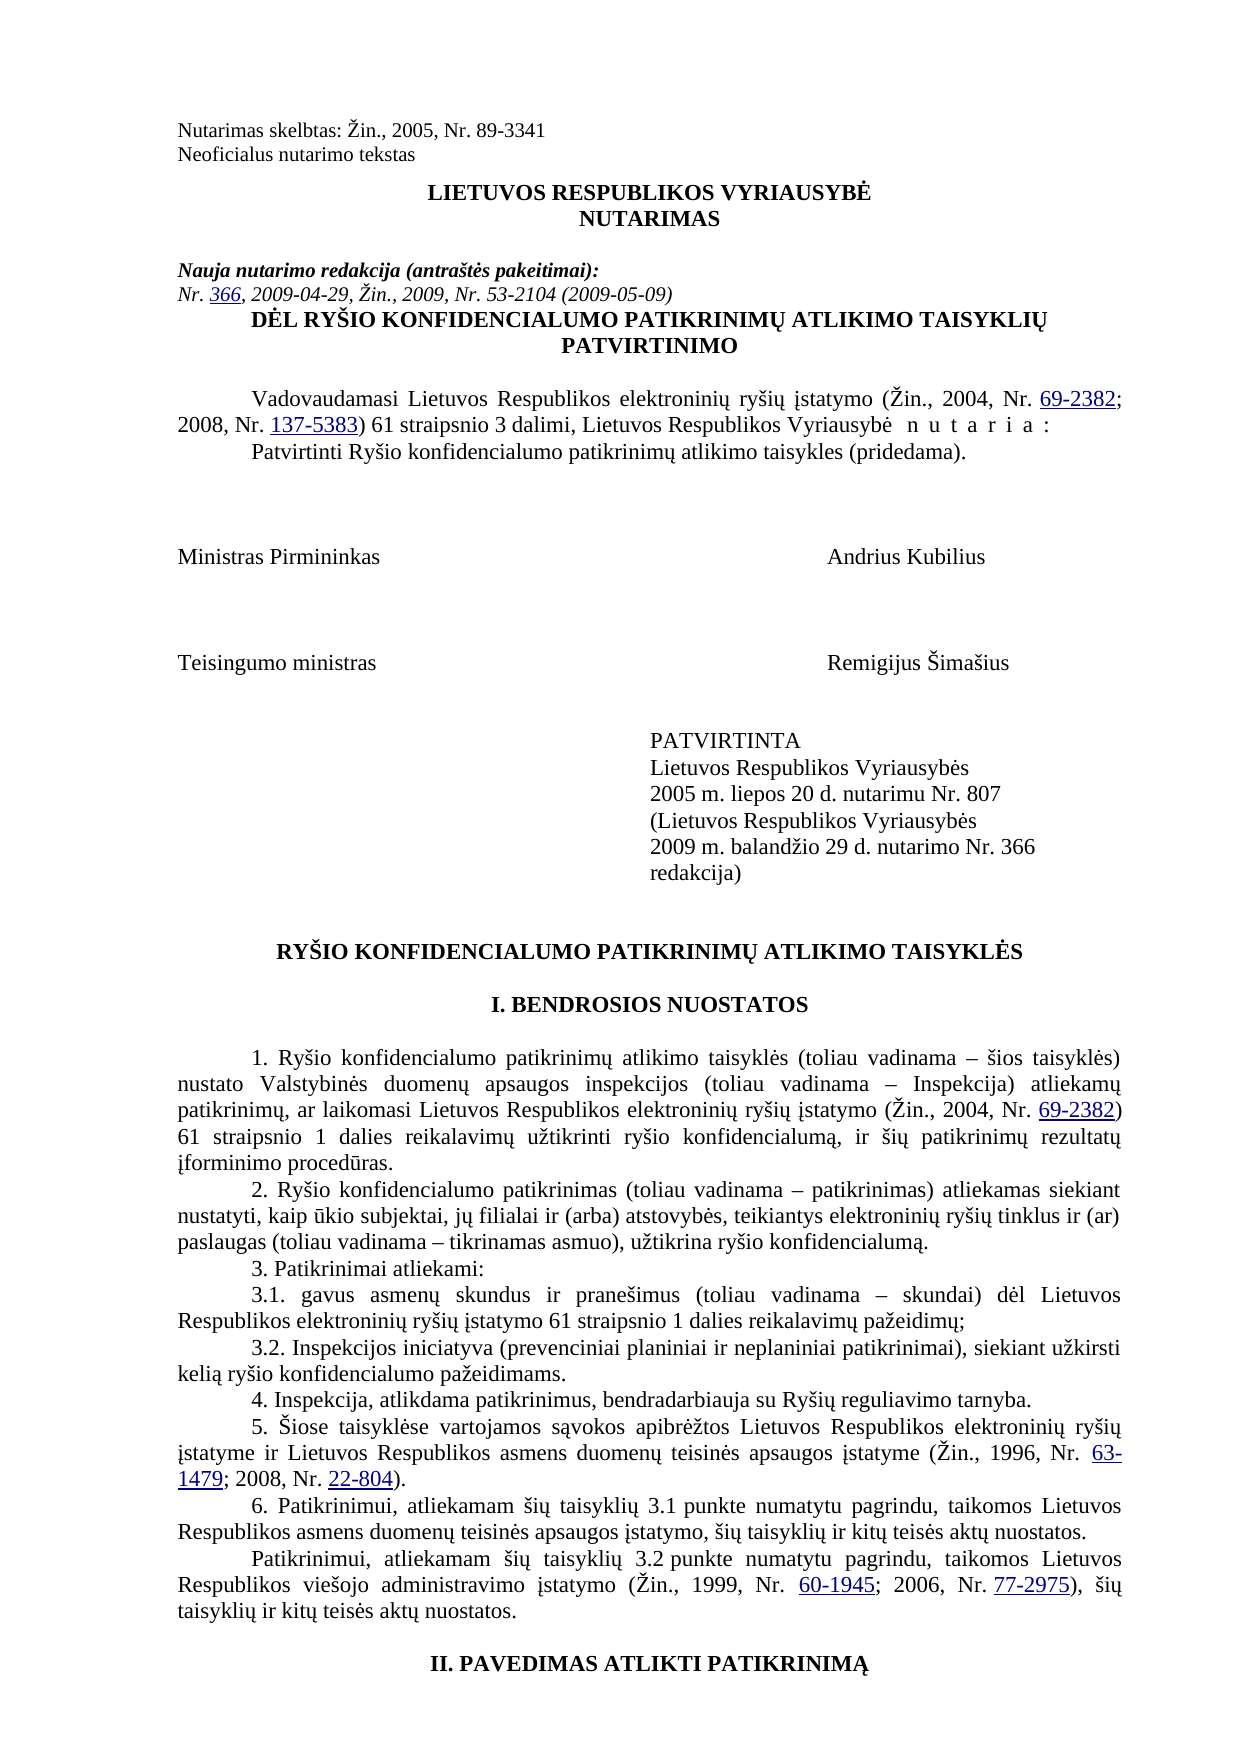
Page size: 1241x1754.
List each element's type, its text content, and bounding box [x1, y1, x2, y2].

text 3.1. gavus asmenų skundus ir pranešimus (toliau vadinama – skundai) dėl Lietuvos Respublikos elektroninių ryšių įstatymo 61 straipsnio 1 dalies reikalavimų pažeidimų; [177, 1281, 1122, 1334]
text RYŠIO KONFIDENCIALUMO PATIKRINIMŲ ATLIKIMO TAISYKLĖS [177, 938, 1122, 965]
text Vadovaudamasi Lietuvos Respublikos elektroninių ryšių įstatymo (Žin., 2004, Nr. 69-2382; 2008, Nr. 137-5383) 61 straipsnio 3 dalimi, Lietuvos Respublikos Vyriausybė nutaria: [177, 385, 1122, 438]
text Teisingumo ministras Remigijus Šimašius [177, 648, 1122, 675]
text 4. Inspekcija, atlikdama patikrinimus, bendradarbiauja su Ryšių reguliavimo tarnyba. [177, 1386, 1122, 1413]
text I. BENDROSIOS NUOSTATOS [177, 991, 1122, 1017]
text 3. Patikrinimai atliekami: [177, 1255, 1122, 1281]
text II. PAVEDIMAS ATLIKTI PATIKRINIMĄ [177, 1650, 1122, 1676]
text Lietuvos Respublikos Vyriausybės 2005 m. liepos 20 d. nutarimu Nr. 807 (Lietuvos Respublikos Vyriausybės 2009 m. balandžio 29 d. nutarimo Nr. 366 redakcija) [650, 754, 1122, 886]
text Nutarimas skelbtas: Žin., 2005, Nr. 89-3341 [177, 118, 1122, 142]
text 5. Šiose taisyklėse vartojamos sąvokos apibrėžtos Lietuvos Respublikos elektroninių ryšių įstatyme ir Lietuvos Respublikos asmens duomenų teisinės apsaugos įstatyme (Žin., 1996, Nr. 63-1479; 2008, Nr. 22-804). [177, 1413, 1122, 1492]
subtitle DĖL RYŠIO KONFIDENCIALUMO PATIKRINIMŲ ATLIKIMO TAISYKLIŲ PATVIRTINIMO [177, 306, 1122, 359]
text Ministras Pirmininkas Andrius Kubilius [177, 543, 1122, 569]
text 6. Patikrinimui, atliekamam šių taisyklių 3.1 punkte numatytu pagrindu, taikomos Lietuvos Respublikos asmens duomenų teisinės apsaugos įstatymo, šių taisyklių ir kitų teisės aktų nuostatos. [177, 1492, 1122, 1544]
text Nr. 366, 2009-04-29, Žin., 2009, Nr. 53-2104 (2009-05-09) [177, 282, 1122, 306]
text Nauja nutarimo redakcija (antraštės pakeitimai): [177, 258, 1122, 282]
text 1. Ryšio konfidencialumo patikrinimų atlikimo taisyklės (toliau vadinama – šios taisyklės) nustato Valstybinės duomenų apsaugos inspekcijos (toliau vadinama – Inspekcija) atliekamų patikrinimų, ar laikomasi Lietuvos Respublikos elektroninių ryšių įstatymo (Žin., 2004, Nr. 69-2382) 61 straipsnio 1 dalies reikalavimų užtikrinti ryšio konfidencialumą, ir šių patikrinimų rezultatų įforminimo procedūras. [177, 1044, 1122, 1176]
text Patvirtinta [650, 728, 1122, 754]
text Neoficialus nutarimo tekstas [177, 142, 1122, 166]
text 2. Ryšio konfidencialumo patikrinimas (toliau vadinama – patikrinimas) atliekamas siekiant nustatyti, kaip ūkio subjektai, jų filialai ir (arba) atstovybės, teikiantys elektroninių ryšių tinklus ir (ar) paslaugas (toliau vadinama – tikrinamas asmuo), užtikrina ryšio konfidencialumą. [177, 1176, 1122, 1255]
text 3.2. Inspekcijos iniciatyva (prevenciniai planiniai ir neplaniniai patikrinimai), siekiant užkirsti kelią ryšio konfidencialumo pažeidimams. [177, 1334, 1122, 1386]
text Patikrinimui, atliekamam šių taisyklių 3.2 punkte numatytu pagrindu, taikomos Lietuvos Respublikos viešojo administravimo įstatymo (Žin., 1999, Nr. 60-1945; 2006, Nr. 77-2975), šių taisyklių ir kitų teisės aktų nuostatos. [177, 1544, 1122, 1624]
subtitle Lietuvos Respublikos Vyriausybė [177, 179, 1122, 205]
text nutarimas [177, 205, 1122, 231]
text Patvirtinti Ryšio konfidencialumo patikrinimų atlikimo taisykles (pridedama). [177, 438, 1122, 464]
